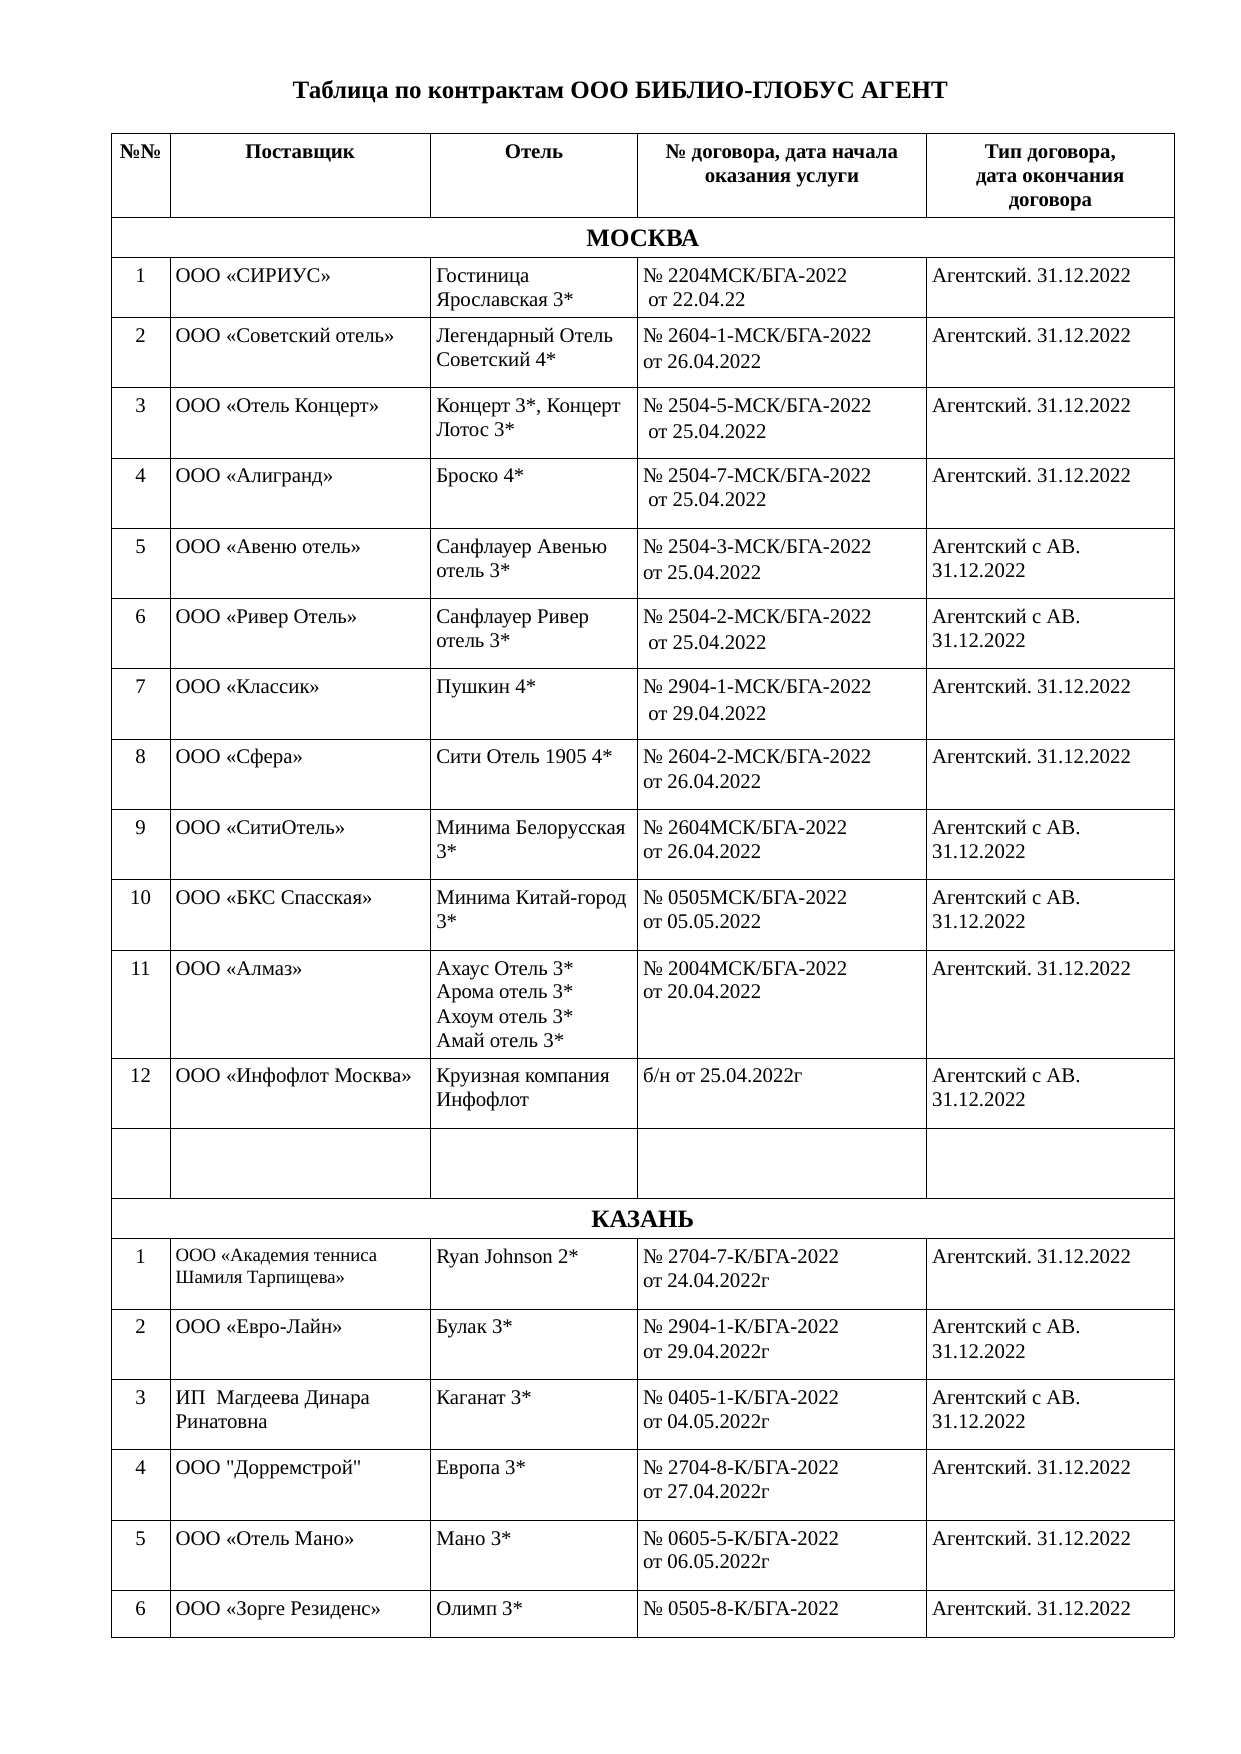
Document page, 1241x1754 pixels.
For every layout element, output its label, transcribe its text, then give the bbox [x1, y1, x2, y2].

table_cell Мано 3* [431, 1521, 637, 1590]
table_cell Круизная компания Инфофлот [431, 1059, 637, 1128]
table_cell ООО «Отель Концерт» [171, 388, 430, 457]
table_cell № 2004МСК/БГА-2022 от 20.04.2022 [638, 951, 926, 1057]
table_cell Пушкин 4* [431, 669, 637, 739]
table_cell Агентский с АВ. 31.12.2022 [927, 599, 1174, 668]
table_cell Агентский с АВ. 31.12.2022 [927, 1059, 1174, 1128]
table_cell № 2904-1-К/БГА-2022 от 29.04.2022г [638, 1310, 926, 1379]
text Таблица по контрактам ООО БИБЛИО-ГЛОБУС АГЕНТ [118, 76, 1122, 104]
table_cell Агентский. 31.12.2022 [927, 1521, 1174, 1590]
table_cell Агентский. 31.12.2022 [927, 1450, 1174, 1519]
table_cell [112, 1129, 170, 1198]
table_cell Олимп 3* [431, 1591, 637, 1637]
table_cell ООО «Алигранд» [171, 459, 430, 528]
table_cell № 0405-1-К/БГА-2022 от 04.05.2022г [638, 1380, 926, 1449]
table_cell 2 [112, 318, 170, 387]
table_cell Ахаус Отель 3* Арома отель 3* Ахоум отель 3* Амай отель 3* [431, 951, 637, 1057]
table_cell Европа 3* [431, 1450, 637, 1519]
table_header Поставщик [171, 134, 430, 217]
table_cell Агентский. 31.12.2022 [927, 388, 1174, 457]
table_cell 1 [112, 258, 170, 317]
table_cell Агентский. 31.12.2022 [927, 318, 1174, 387]
table_cell № 2504-5-МСК/БГА-2022 от 25.04.2022 [638, 388, 926, 457]
table_cell № 2904-1-МСК/БГА-2022 от 29.04.2022 [638, 669, 926, 739]
table_cell ООО «Инфофлот Москва» [171, 1059, 430, 1128]
table_cell ООО «Академия тенниса Шамиля Тарпищева» [171, 1239, 430, 1309]
table_cell № 0505МСК/БГА-2022 от 05.05.2022 [638, 880, 926, 949]
table_cell ООО "Дорремстрой" [171, 1450, 430, 1519]
table_cell [927, 1129, 1174, 1198]
table_cell 8 [112, 740, 170, 809]
table_cell КАЗАНЬ [112, 1199, 1174, 1238]
table_cell 5 [112, 529, 170, 598]
table_cell Санфлауер Авенью отель 3* [431, 529, 637, 598]
table_cell 12 [112, 1059, 170, 1128]
table_cell № 2604-1-МСК/БГА-2022 от 26.04.2022 [638, 318, 926, 387]
table_cell 10 [112, 880, 170, 949]
table_cell № 2504-7-МСК/БГА-2022 от 25.04.2022 [638, 459, 926, 528]
table_header № договора, дата начала оказания услуги [638, 134, 926, 217]
table_header Тип договора, дата окончания договора [927, 134, 1174, 217]
table_cell [638, 1129, 926, 1198]
table_cell № 2604МСК/БГА-2022 от 26.04.2022 [638, 810, 926, 879]
table_cell 2 [112, 1310, 170, 1379]
table_cell Агентский. 31.12.2022 [927, 1239, 1174, 1309]
table_cell 1 [112, 1239, 170, 1309]
table_cell Гостиница Ярославская 3* [431, 258, 637, 317]
table_cell Сити Отель 1905 4* [431, 740, 637, 809]
table_cell 5 [112, 1521, 170, 1590]
table_cell Булак 3* [431, 1310, 637, 1379]
table_cell б/н от 25.04.2022г [638, 1059, 926, 1128]
table_cell № 2704-8-К/БГА-2022 от 27.04.2022г [638, 1450, 926, 1519]
table_cell ООО «Ривер Отель» [171, 599, 430, 668]
table_cell ООО «Классик» [171, 669, 430, 739]
table_cell ООО «Зорге Резиденс» [171, 1591, 430, 1637]
table_cell ООО «Сфера» [171, 740, 430, 809]
table_cell Легендарный Отель Советский 4* [431, 318, 637, 387]
table_cell Агентский. 31.12.2022 [927, 1591, 1174, 1637]
table_cell № 0605-5-К/БГА-2022 от 06.05.2022г [638, 1521, 926, 1590]
table_cell Агентский с АВ. 31.12.2022 [927, 1380, 1174, 1449]
table_cell ООО «Советский отель» [171, 318, 430, 387]
table_cell 7 [112, 669, 170, 739]
table_cell Концерт 3*, Концерт Лотос 3* [431, 388, 637, 457]
table_cell Ryan Johnson 2* [431, 1239, 637, 1309]
table_cell МОСКВА [112, 218, 1174, 257]
table_cell 6 [112, 599, 170, 668]
table_cell 9 [112, 810, 170, 879]
table_cell ООО «СИРИУС» [171, 258, 430, 317]
table_cell 3 [112, 1380, 170, 1449]
table_cell № 0505-8-К/БГА-2022 [638, 1591, 926, 1637]
table_cell Агентский с АВ. 31.12.2022 [927, 529, 1174, 598]
table_cell № 2504-3-МСК/БГА-2022 от 25.04.2022 [638, 529, 926, 598]
table_cell ИП Магдеева Динара Ринатовна [171, 1380, 430, 1449]
table_cell 4 [112, 459, 170, 528]
table_cell № 2704-7-К/БГА-2022 от 24.04.2022г [638, 1239, 926, 1309]
table_cell Агентский с АВ. 31.12.2022 [927, 1310, 1174, 1379]
table_cell 6 [112, 1591, 170, 1637]
table_cell Агентский. 31.12.2022 [927, 669, 1174, 739]
table_cell 4 [112, 1450, 170, 1519]
table_cell Санфлауер Ривер отель 3* [431, 599, 637, 668]
table_cell ООО «СитиОтель» [171, 810, 430, 879]
table_cell Минима Белорусская 3* [431, 810, 637, 879]
table_cell Агентский с АВ. 31.12.2022 [927, 880, 1174, 949]
table_cell [431, 1129, 637, 1198]
table_cell Каганат 3* [431, 1380, 637, 1449]
table_cell № 2604-2-МСК/БГА-2022 от 26.04.2022 [638, 740, 926, 809]
table_cell 11 [112, 951, 170, 1057]
table_header Отель [431, 134, 637, 217]
table_cell ООО «Евро-Лайн» [171, 1310, 430, 1379]
table_cell Агентский. 31.12.2022 [927, 258, 1174, 317]
table_cell ООО «Алмаз» [171, 951, 430, 1057]
table_cell Агентский с АВ. 31.12.2022 [927, 810, 1174, 879]
table_cell Агентский. 31.12.2022 [927, 951, 1174, 1057]
table_cell № 2504-2-МСК/БГА-2022 от 25.04.2022 [638, 599, 926, 668]
table_cell № 2204МСК/БГА-2022 от 22.04.22 [638, 258, 926, 317]
table_cell Агентский. 31.12.2022 [927, 459, 1174, 528]
table_cell Броско 4* [431, 459, 637, 528]
table_cell 3 [112, 388, 170, 457]
table_header №№ [112, 134, 170, 217]
table_cell Минима Китай-город 3* [431, 880, 637, 949]
table_cell ООО «БКС Спасская» [171, 880, 430, 949]
table_cell Агентский. 31.12.2022 [927, 740, 1174, 809]
table_cell ООО «Отель Мано» [171, 1521, 430, 1590]
table_cell ООО «Авеню отель» [171, 529, 430, 598]
table_cell [171, 1129, 430, 1198]
